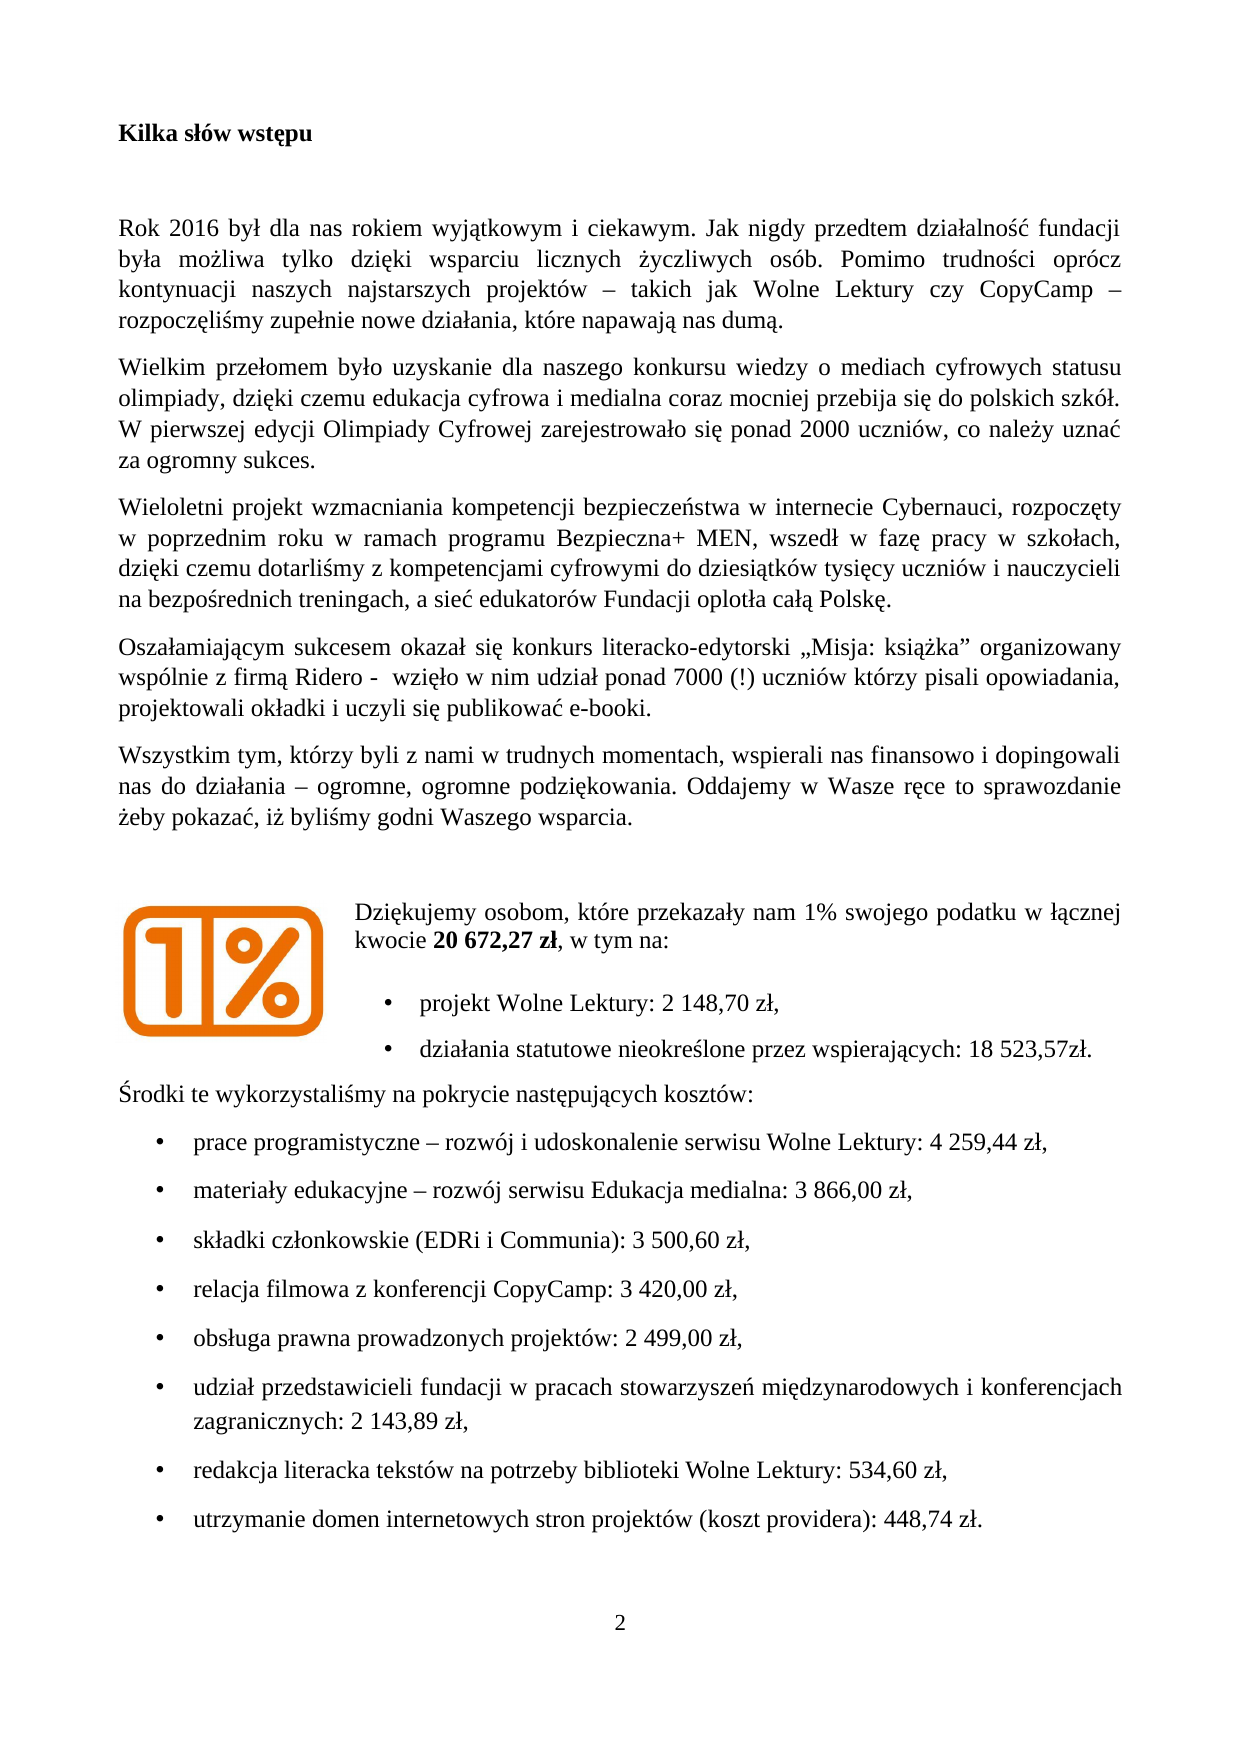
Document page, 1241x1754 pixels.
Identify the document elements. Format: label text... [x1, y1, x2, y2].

list udział przedstawicieli fundacji w pracach stowarzyszeń międzynarodowych i konferencjach zagranicznych: 2 143,89 zł, [156, 1372, 1122, 1435]
list działania statutowe nieokreślone przez wspierających: 18 523,57zł. [384, 1034, 1122, 1062]
list materiały edukacyjne – rozwój serwisu Edukacja medialna: 3 866,00 zł, [156, 1176, 1122, 1204]
text Wielkim przełomem było uzyskanie dla naszego konkursu wiedzy o mediach cyfrowych statusu olimpiady, dzięki czemu edukacja cyfrowa i medialna coraz mocniej przebija się do polskich szkół. W pierwszej edycji Olimpiady Cyfrowej zarejestrowało się ponad 2000 uczniów, co należy uznać za ogromny sukces. [118, 352, 1122, 473]
text Dziękujemy osobom, które przekazały nam 1% swojego podatku w łącznej kwocie 20 672,27 zł, w tym na: [354, 897, 1122, 954]
text Środki te wykorzystaliśmy na pokrycie następujących kosztów: [118, 1079, 1122, 1108]
list składki członkowskie (EDRi i Communia): 3 500,60 zł, [156, 1225, 1122, 1253]
list prace programistyczne – rozwój i udoskonalenie serwisu Wolne Lektury: 4 259,44 zł, [156, 1127, 1122, 1155]
list obsługa prawna prowadzonych projektów: 2 499,00 zł, [156, 1323, 1122, 1352]
list redakcja literacka tekstów na potrzeby biblioteki Wolne Lektury: 534,60 zł, [156, 1455, 1122, 1484]
text Oszałamiającym sukcesem okazał się konkurs literacko-edytorski „Misja: książka” organizowany wspólnie z firmą Ridero - wzięło w nim udział ponad 7000 (!) uczniów którzy pisali opowiadania, projektowali okładki i uczyli się publikować e-booki. [118, 632, 1122, 722]
list utrzymanie domen internetowych stron projektów (koszt providera): 448,74 zł. [156, 1504, 1122, 1533]
text Kilka słów wstępu [118, 118, 1122, 147]
text Wszystkim tym, którzy byli z nami w trudnych momentach, wspierali nas finansowo i dopingowali nas do działania – ogromne, ogromne podziękowania. Oddajemy w Wasze ręce to sprawozdanie żeby pokazać, iż byliśmy godni Waszego wsparcia. [118, 741, 1122, 831]
list projekt Wolne Lektury: 2 148,70 zł, [384, 988, 1122, 1017]
list relacja filmowa z konferencji CopyCamp: 3 420,00 zł, [156, 1274, 1122, 1302]
picture [114, 900, 328, 1043]
text Rok 2016 był dla nas rokiem wyjątkowym i ciekawym. Jak nigdy przedtem działalność fundacji była możliwa tylko dzięki wsparciu licznych życzliwych osób. Pomimo trudności oprócz kontynuacji naszych najstarszych projektów – takich jak Wolne Lektury czy CopyCamp – rozpoczęliśmy zupełnie nowe działania, które napawają nas dumą. [118, 213, 1122, 334]
text Wieloletni projekt wzmacniania kompetencji bezpieczeństwa w internecie Cybernauci, rozpoczęty w poprzednim roku w ramach programu Bezpieczna+ MEN, wszedł w fazę pracy w szkołach, dzięki czemu dotarliśmy z kompetencjami cyfrowymi do dziesiątków tysięcy uczniów i nauczycieli na bezpośrednich treningach, a sieć edukatorów Fundacji oplotła całą Polskę. [118, 492, 1122, 613]
